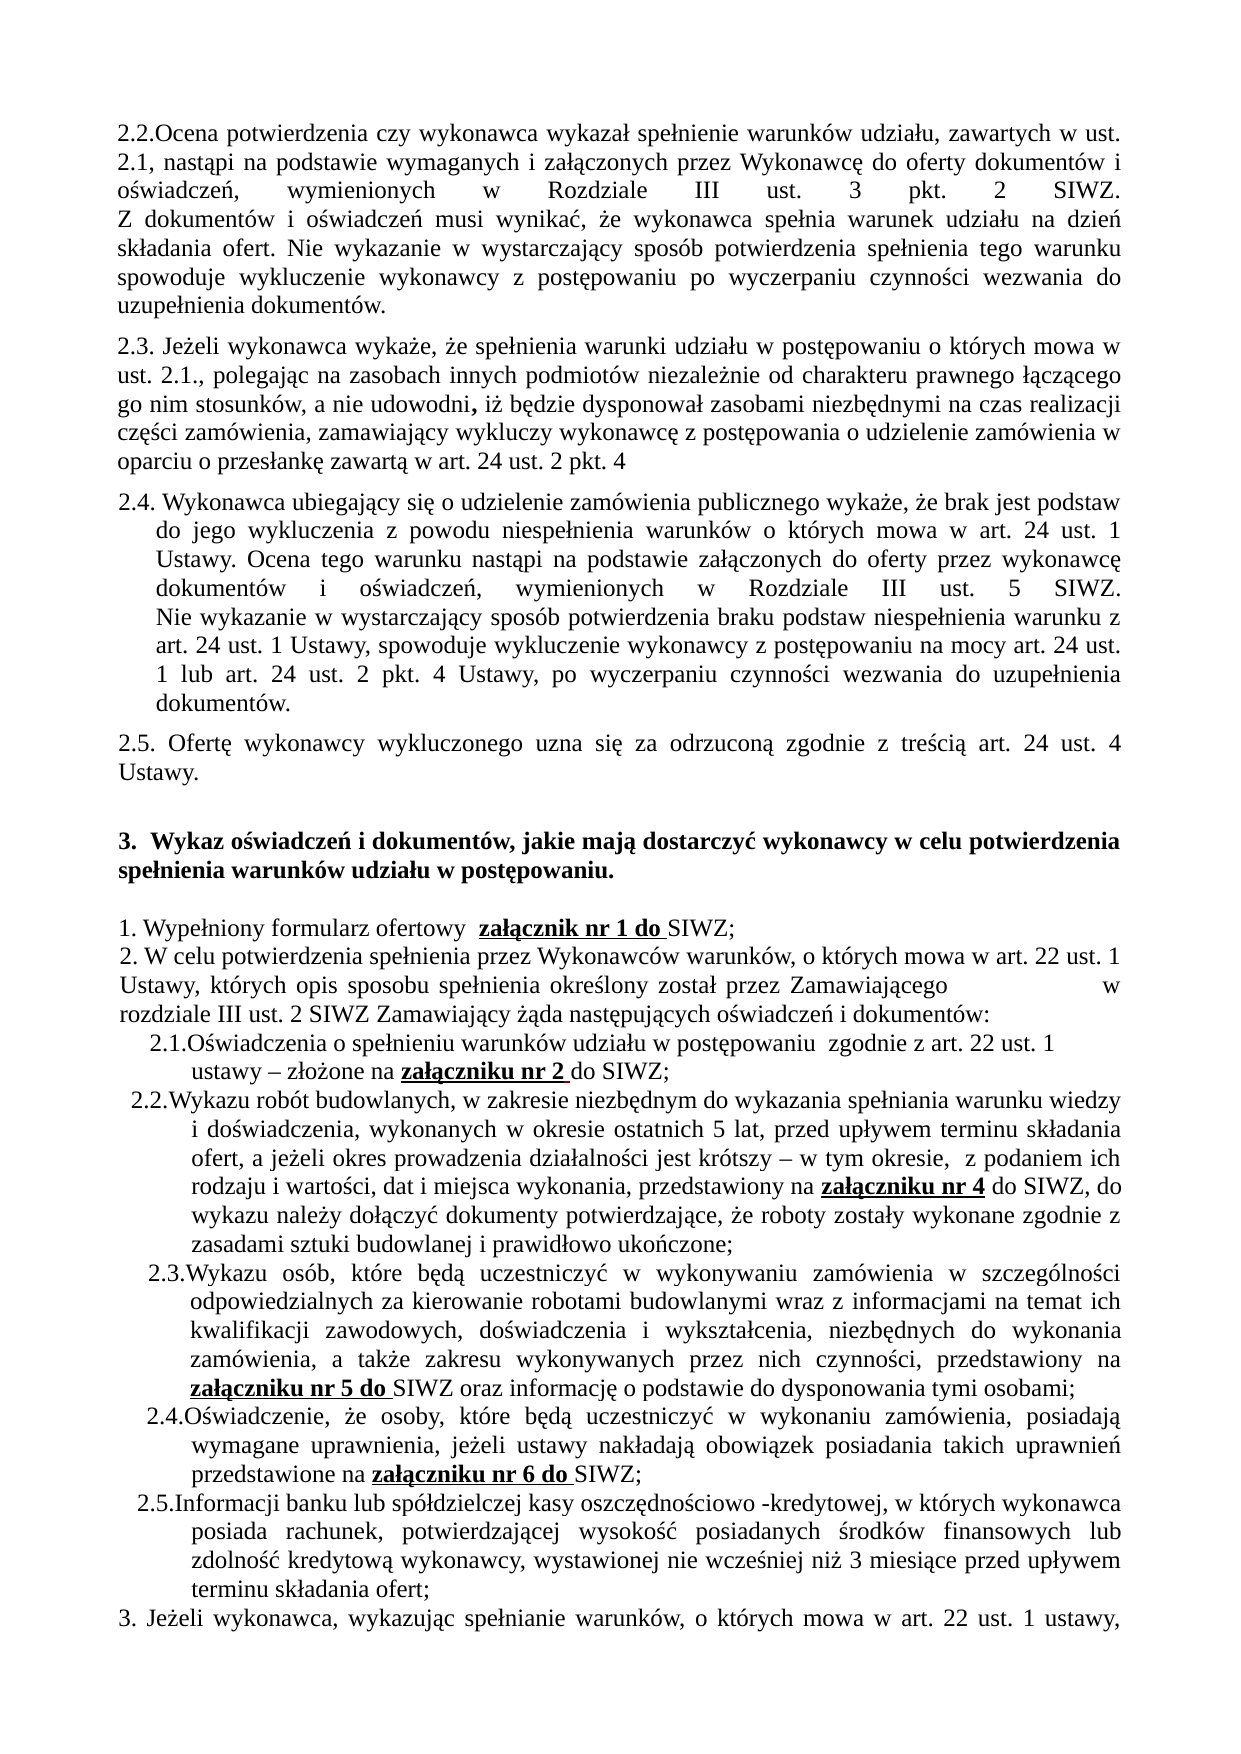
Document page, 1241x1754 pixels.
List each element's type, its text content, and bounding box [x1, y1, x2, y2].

text 2.2.Wykazu robót budowlanych, w zakresie niezbędnym do wykazania spełniania warunku wiedzy i doświadczenia, wykonanych w okresie ostatnich 5 lat, przed upływem terminu składania ofert, a jeżeli okres prowadzenia działalności jest krótszy – w tym okresie, z podaniem ich rodzaju i wartości, dat i miejsca wykonania, przedstawiony na załączniku nr 4 do SIWZ, do wykazu należy dołączyć dokumenty potwierdzające, że roboty zostały wykonane zgodnie z zasadami sztuki budowlanej i prawidłowo ukończone; [118, 1085, 1122, 1258]
text 2.4.Oświadczenie, że osoby, które będą uczestniczyć w wykonaniu zamówienia, posiadają wymagane uprawnienia, jeżeli ustawy nakładają obowiązek posiadania takich uprawnień przedstawione na załączniku nr 6 do SIWZ; [118, 1401, 1122, 1488]
text 2.4. Wykonawca ubiegający się o udzielenie zamówienia publicznego wykaże, że brak jest podstaw do jego wykluczenia z powodu niespełnienia warunków o których mowa w art. 24 ust. 1 Ustawy. Ocena tego warunku nastąpi na podstawie załączonych do oferty przez wykonawcę dokumentów i oświadczeń, wymienionych w Rozdziale III ust. 5 SIWZ. Nie wykazanie w wystarczający sposób potwierdzenia braku podstaw niespełnienia warunku z art. 24 ust. 1 Ustawy, spowoduje wykluczenie wykonawcy z postępowaniu na mocy art. 24 ust. 1 lub art. 24 ust. 2 pkt. 4 Ustawy, po wyczerpaniu czynności wezwania do uzupełnienia dokumentów. [118, 487, 1122, 717]
text 2.3.Wykazu osób, które będą uczestniczyć w wykonywaniu zamówienia w szczególności odpowiedzialnych za kierowanie robotami budowlanymi wraz z informacjami na temat ich kwalifikacji zawodowych, doświadczenia i wykształcenia, niezbędnych do wykonania zamówienia, a także zakresu wykonywanych przez nich czynności, przedstawiony na załączniku nr 5 do SIWZ oraz informację o podstawie do dysponowania tymi osobami; [133, 1258, 1122, 1401]
text 1. Wypełniony formularz ofertowy załącznik nr 1 do SIWZ; [118, 913, 1122, 941]
text 2.5.Informacji banku lub spółdzielczej kasy oszczędnościowo -kredytowej, w których wykonawca posiada rachunek, potwierdzającej wysokość posiadanych środków finansowych lub zdolność kredytową wykonawcy, wystawionej nie wcześniej niż 3 miesiące przed upływem terminu składania ofert; [118, 1488, 1122, 1603]
text 2.5. Ofertę wykonawcy wykluczonego uzna się za odrzuconą zgodnie z treścią art. 24 ust. 4 Ustawy. [118, 728, 1122, 786]
text 3. Jeżeli wykonawca, wykazując spełnianie warunków, o których mowa w art. 22 ust. 1 ustawy, [118, 1603, 1122, 1631]
text 2. W celu potwierdzenia spełnienia przez Wykonawców warunków, o których mowa w art. 22 ust. 1 Ustawy, których opis sposobu spełnienia określony został przez Zamawiającego w rozdziale III ust. 2 SIWZ Zamawiający żąda następujących oświadczeń i dokumentów: [119, 941, 1122, 1028]
text 2.1.Oświadczenia o spełnieniu warunków udziału w postępowaniu zgodnie z art. 22 ust. 1 ustawy – złożone na załączniku nr 2 do SIWZ; [118, 1028, 1122, 1085]
text 2.3. Jeżeli wykonawca wykaże, że spełnienia warunki udziału w postępowaniu o których mowa w ust. 2.1., polegając na zasobach innych podmiotów niezależnie od charakteru prawnego łączącego go nim stosunków, a nie udowodni, iż będzie dysponował zasobami niezbędnymi na czas realizacji części zamówienia, zamawiający wykluczy wykonawcę z postępowania o udzielenie zamówienia w oparciu o przesłankę zawartą w art. 24 ust. 2 pkt. 4 [117, 331, 1122, 475]
text 2.2.Ocena potwierdzenia czy wykonawca wykazał spełnienie warunków udziału, zawartych w ust. 2.1, nastąpi na podstawie wymaganych i załączonych przez Wykonawcę do oferty dokumentów i oświadczeń, wymienionych w Rozdziale III ust. 3 pkt. 2 SIWZ. Z dokumentów i oświadczeń musi wynikać, że wykonawca spełnia warunek udziału na dzień składania ofert. Nie wykazanie w wystarczający sposób potwierdzenia spełnienia tego warunku spowoduje wykluczenie wykonawcy z postępowaniu po wyczerpaniu czynności wezwania do uzupełnienia dokumentów. [117, 118, 1122, 319]
text 3. Wykaz oświadczeń i dokumentów, jakie mają dostarczyć wykonawcy w celu potwierdzenia spełnienia warunków udziału w postępowaniu. [118, 826, 1122, 884]
